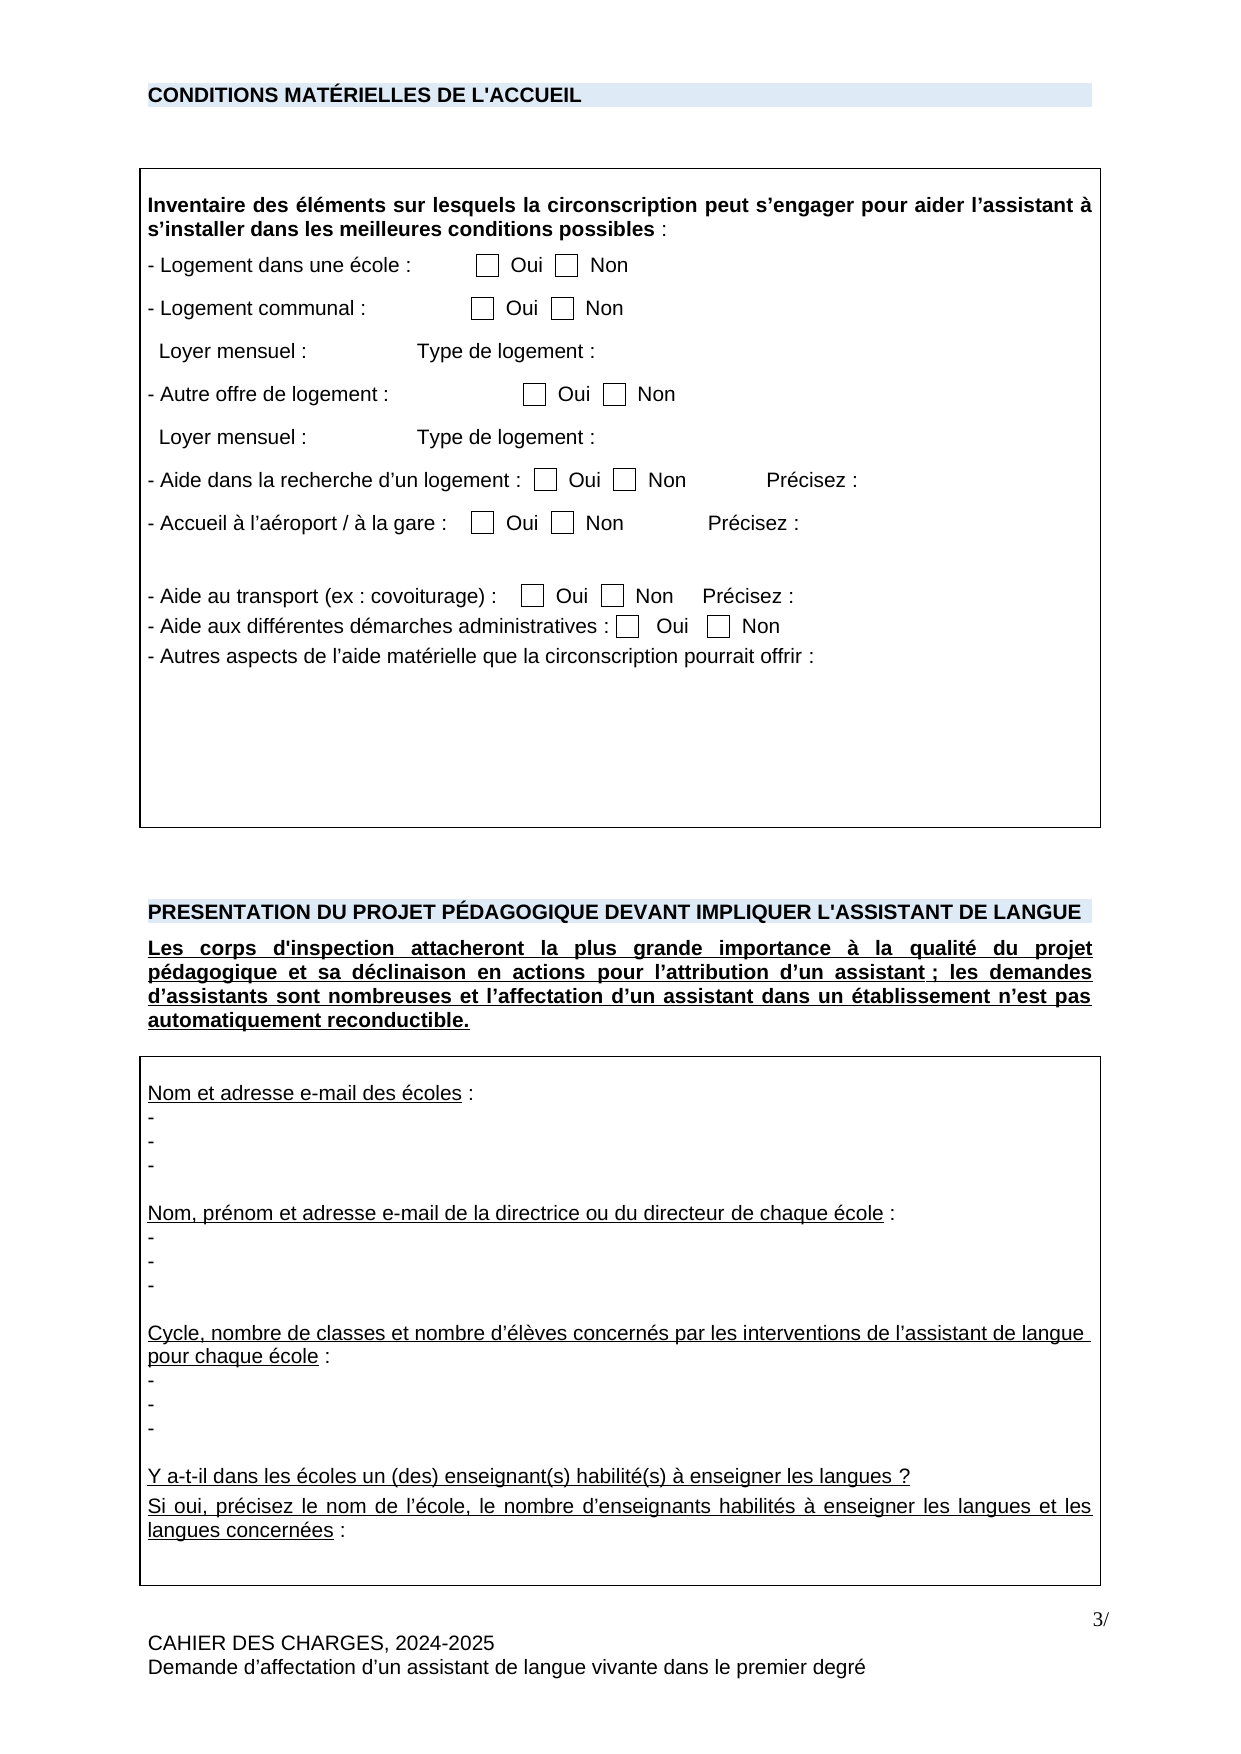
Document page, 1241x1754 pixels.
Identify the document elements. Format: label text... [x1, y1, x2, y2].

text d’assistants sont nombreuses et l’affectation d’un assistant dans un établissement n’est pas [148, 982, 1092, 1005]
text PRESENTATION DU PROJET PÉDAGOGIQUE DEVANT IMPLIQUER L'ASSISTANT DE LANGUE [148, 899, 1092, 923]
text CONDITIONS MATÉRIELLES DE L'ACCUEIL [148, 83, 1092, 107]
table_header Inventaire des éléments sur lesquels la circonscription peut s’engager pour aider l’assistant à s’installer dans les meilleures conditions possibles : - Logement dans une école : Oui Non - Logement communal : Oui Non Loyer mensuel : Type de logement : - Autre offre de logement : Oui Non Loyer mensuel : Type de logement : - Aide dans la recherche d’un logement : Oui Non Précisez : - Accueil à l’aéroport / à la gare : Oui Non Précisez : - Aide au transport (ex : covoiturage) : Oui Non Précisez : - Aide aux différentes démarches administratives : Oui Non - Autres aspects de l’aide matérielle que la circonscription pourrait offrir : [141, 169, 1100, 827]
text automatiquement reconductible. [148, 1006, 1092, 1032]
table_header Nom et adresse e-mail des écoles : - - - Nom, prénom et adresse e-mail de la directrice ou du directeur de chaque école : - - - Cycle, nombre de classes et nombre d’élèves concernés par les interventions de l’assistant de langue pour chaque école : - - - Y a-t-il dans les écoles un (des) enseignant(s) habilité(s) à enseigner les langues ? Si oui, précisez le nom de l’école, le nombre d’enseignants habilités à enseigner les langues et les langues concernées : [141, 1057, 1100, 1585]
text pédagogique et sa déclinaison en actions pour l’attribution d’un assistant ; les demandes [148, 958, 1092, 981]
text Les corps d'inspection attacheront la plus grande importance à la qualité du projet [148, 936, 1092, 957]
